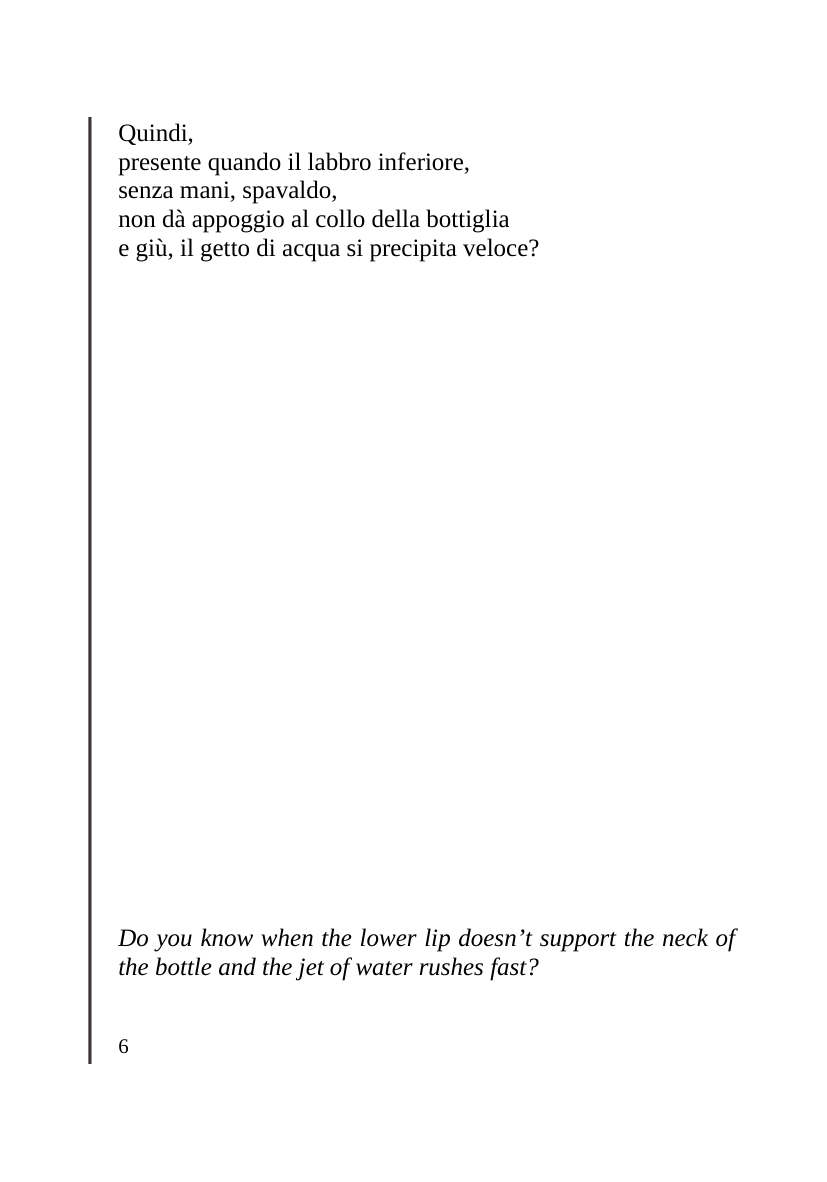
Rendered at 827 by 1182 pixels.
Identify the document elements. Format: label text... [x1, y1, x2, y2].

text e giù, il getto di acqua si precipita veloce? [88, 233, 738, 262]
text Do you know when the lower lip doesn’t support the neck of the bottle and the jet of water rushes fast? [118, 923, 738, 981]
text non dà appoggio al collo della bottiglia [88, 204, 738, 233]
text presente quando il labbro inferiore, [88, 147, 738, 176]
text Quindi, [88, 118, 738, 147]
picture [88, 190, 739, 991]
text senza mani, spavaldo, [88, 176, 738, 204]
